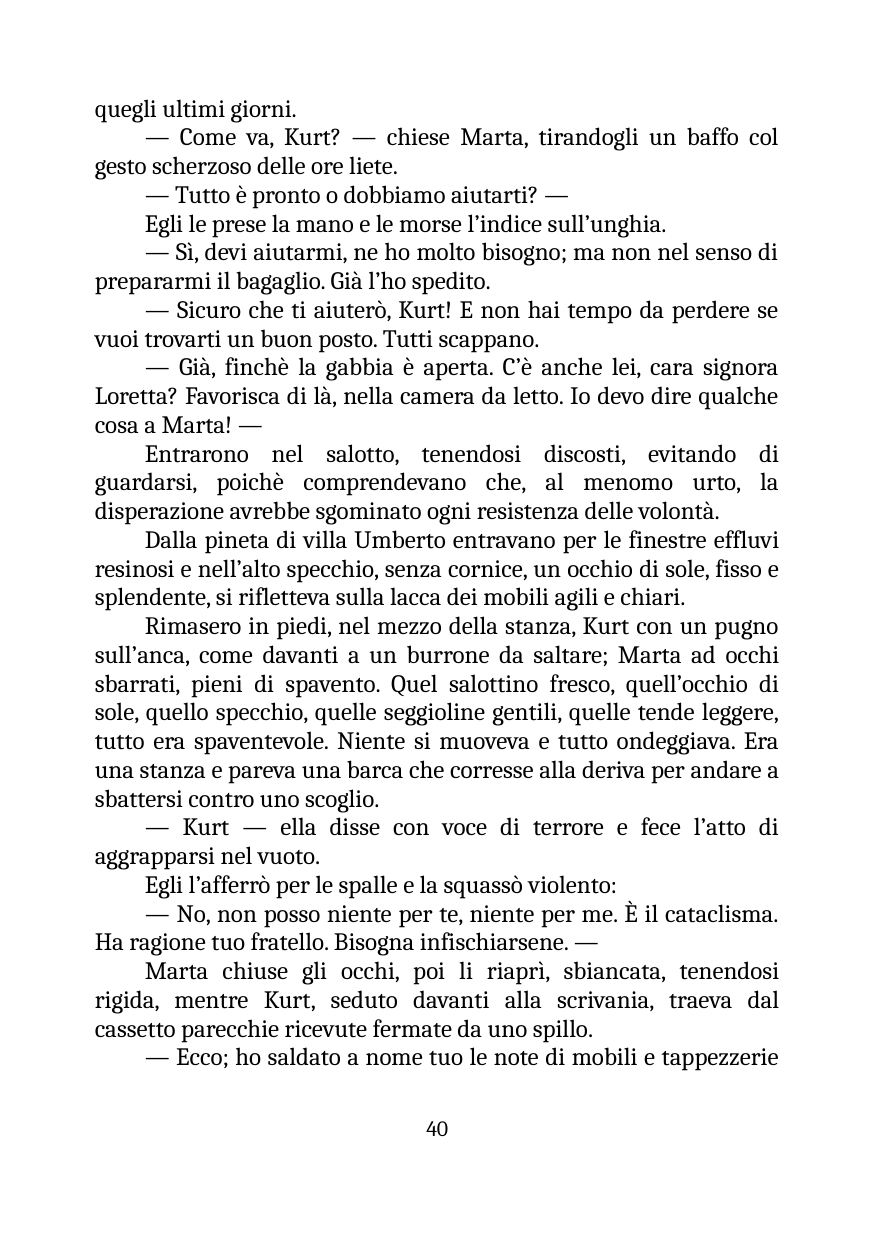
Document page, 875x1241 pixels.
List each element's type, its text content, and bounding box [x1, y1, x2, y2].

text Egli le prese la mano e le morse l’indice sull’unghia. [94, 209, 779, 238]
text — Sì, devi aiutarmi, ne ho molto bisogno; ma non nel senso di prepararmi il bagaglio. Già l’ho spedito. [94, 238, 779, 296]
text — Sicuro che ti aiuterò, Kurt! E non hai tempo da perdere se vuoi trovarti un buon posto. Tutti scappano. [94, 296, 779, 353]
text — Già, finchè la gabbia è aperta. C’è anche lei, cara signora Loretta? Favorisca di là, nella camera da letto. Io devo dire qualche cosa a Marta! — [94, 353, 779, 439]
text Entrarono nel salotto, tenendosi discosti, evitando di guardarsi, poichè comprendevano che, al menomo urto, la disperazione avrebbe sgominato ogni resistenza delle volontà. [94, 439, 779, 526]
text Dalla pineta di villa Umberto entravano per le finestre effluvi resinosi e nell’alto specchio, senza cornice, un occhio di sole, fisso e splendente, si rifletteva sulla lacca dei mobili agili e chiari. [94, 526, 779, 612]
text — Come va, Kurt? — chiese Marta, tirandogli un baffo col gesto scherzoso delle ore liete. [94, 123, 779, 181]
text — Kurt — ella disse con voce di terrore e fece l’atto di aggrapparsi nel vuoto. [94, 813, 779, 871]
text Rimasero in piedi, nel mezzo della stanza, Kurt con un pugno sull’anca, come davanti a un burrone da saltare; Marta ad occhi sbarrati, pieni di spavento. Quel salottino fresco, quell’occhio di sole, quello specchio, quelle seggioline gentili, quelle tende leggere, tutto era spaventevole. Niente si muoveva e tutto ondeggiava. Era una stanza e pareva una barca che corresse alla deriva per andare a sbattersi contro uno scoglio. [94, 612, 779, 813]
text — Tutto è pronto o dobbiamo aiutarti? — [94, 181, 779, 209]
text — No, non posso niente per te, niente per me. È il cataclisma. Ha ragione tuo fratello. Bisogna infischiarsene. — [94, 899, 779, 957]
text Marta chiuse gli occhi, poi li riaprì, sbiancata, tenendosi rigida, mentre Kurt, seduto davanti alla scrivania, traeva dal cassetto parecchie ricevute fermate da uno spillo. [94, 957, 779, 1043]
text Egli l’afferrò per le spalle e la squassò violento: [94, 871, 779, 899]
text — Ecco; ho saldato a nome tuo le note di mobili e tappezzerie [94, 1043, 779, 1072]
text quegli ultimi giorni. [94, 94, 779, 123]
